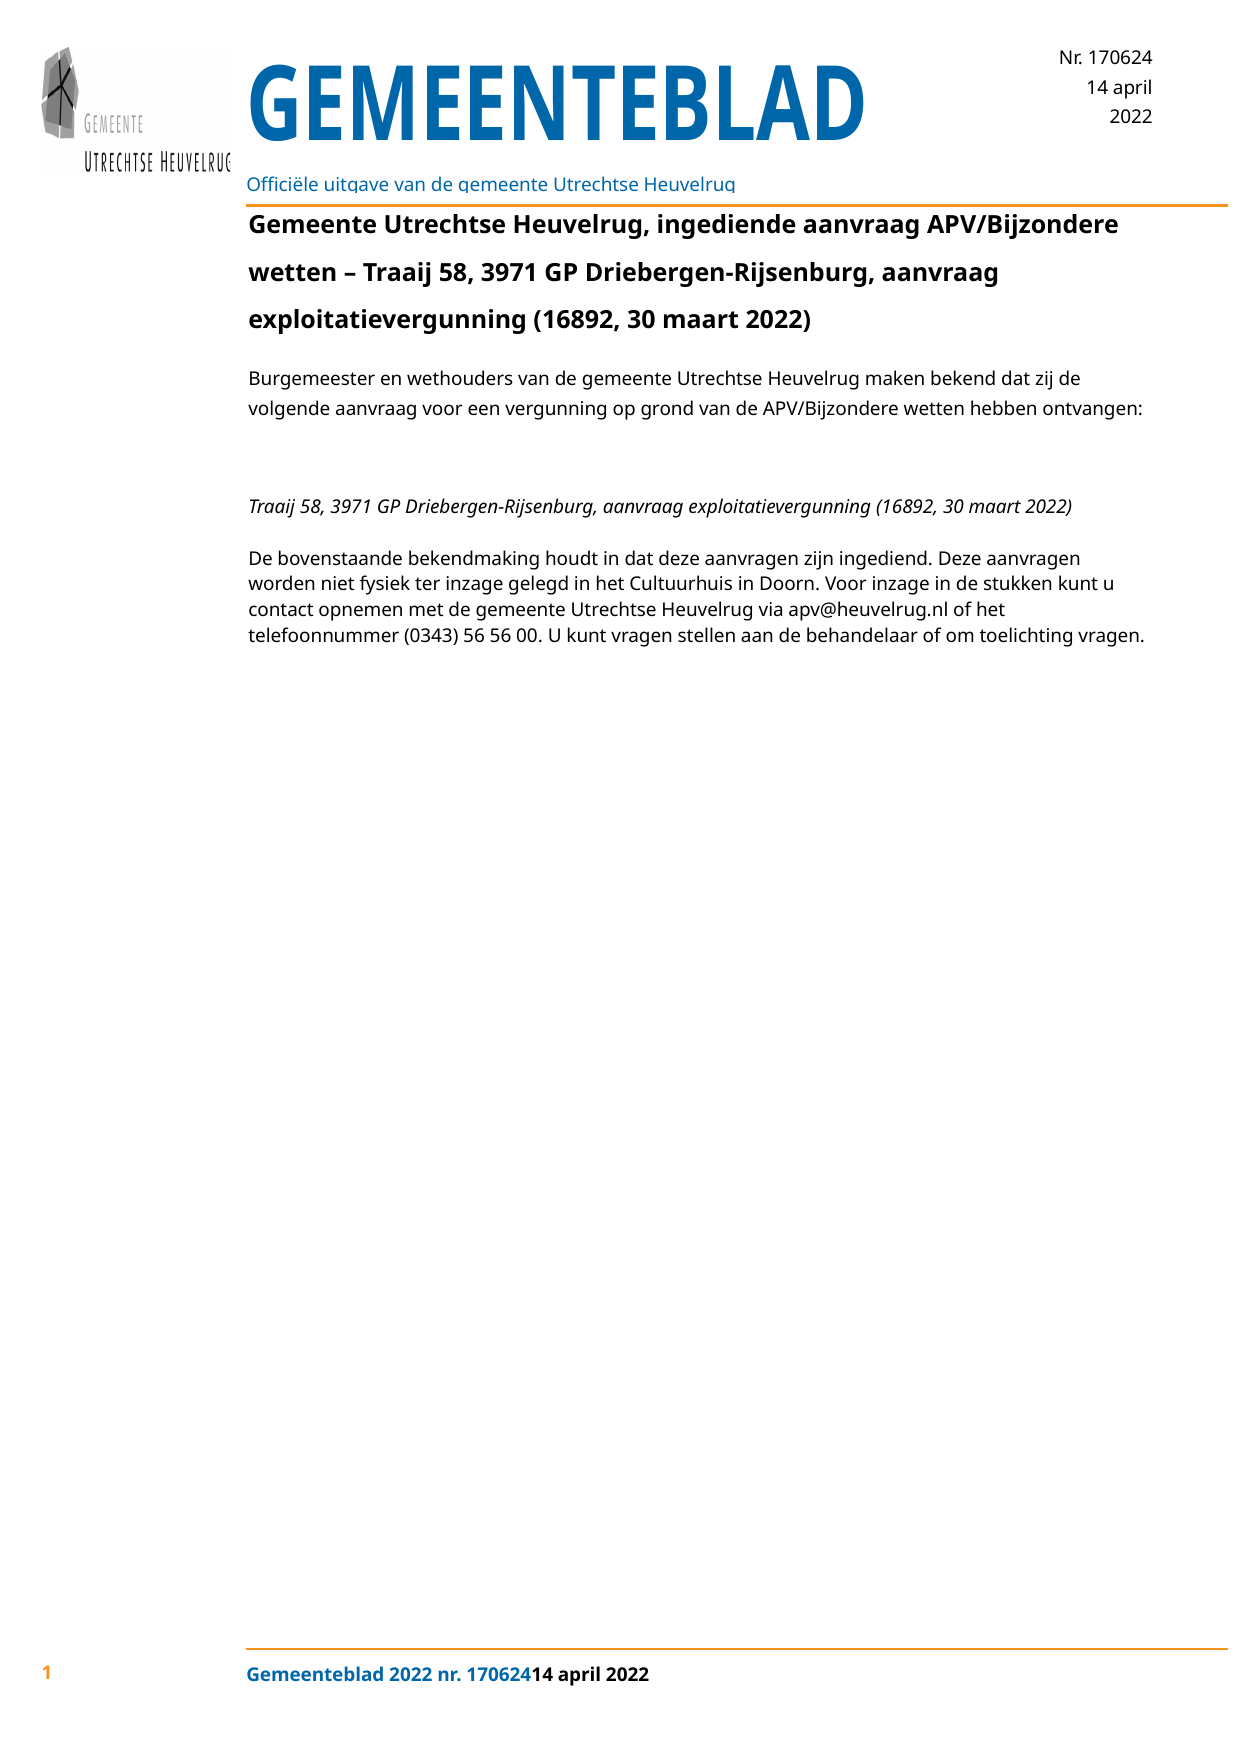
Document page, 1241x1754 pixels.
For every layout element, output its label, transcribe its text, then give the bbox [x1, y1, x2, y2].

text Burgemeester en wethouders van de gemeente Utrechtse Heuvelrug maken bekend dat zij de volgende aanvraag voor een vergunning op grond van de APV/Bijzondere wetten hebben ontvangen: [248, 366, 1152, 421]
picture [41, 47, 231, 172]
text Traaij 58, 3971 GP Driebergen-Rijsenburg, aanvraag exploitatievergunning (16892, 30 maart 2022) [248, 493, 1152, 519]
text De bovenstaande bekendmaking houdt in dat deze aanvragen zijn ingediend. Deze aanvragen worden niet fysiek ter inzage gelegd in het Cultuurhuis in Doorn. Voor inzage in de stukken kunt u contact opnemen met de gemeente Utrechtse Heuvelrug via apv@heuvelrug.nl of het telefoonnummer (0343) 56 56 00. U kunt vragen stellen aan de behandelaar of om toelichting vragen. [248, 545, 1152, 648]
text Gemeente Utrechtse Heuvelrug, ingediende aanvraag APV/Bijzondere wetten – Traaij 58, 3971 GP Driebergen-Rijsenburg, aanvraag exploitatievergunning (16892, 30 maart 2022) [248, 207, 1152, 336]
